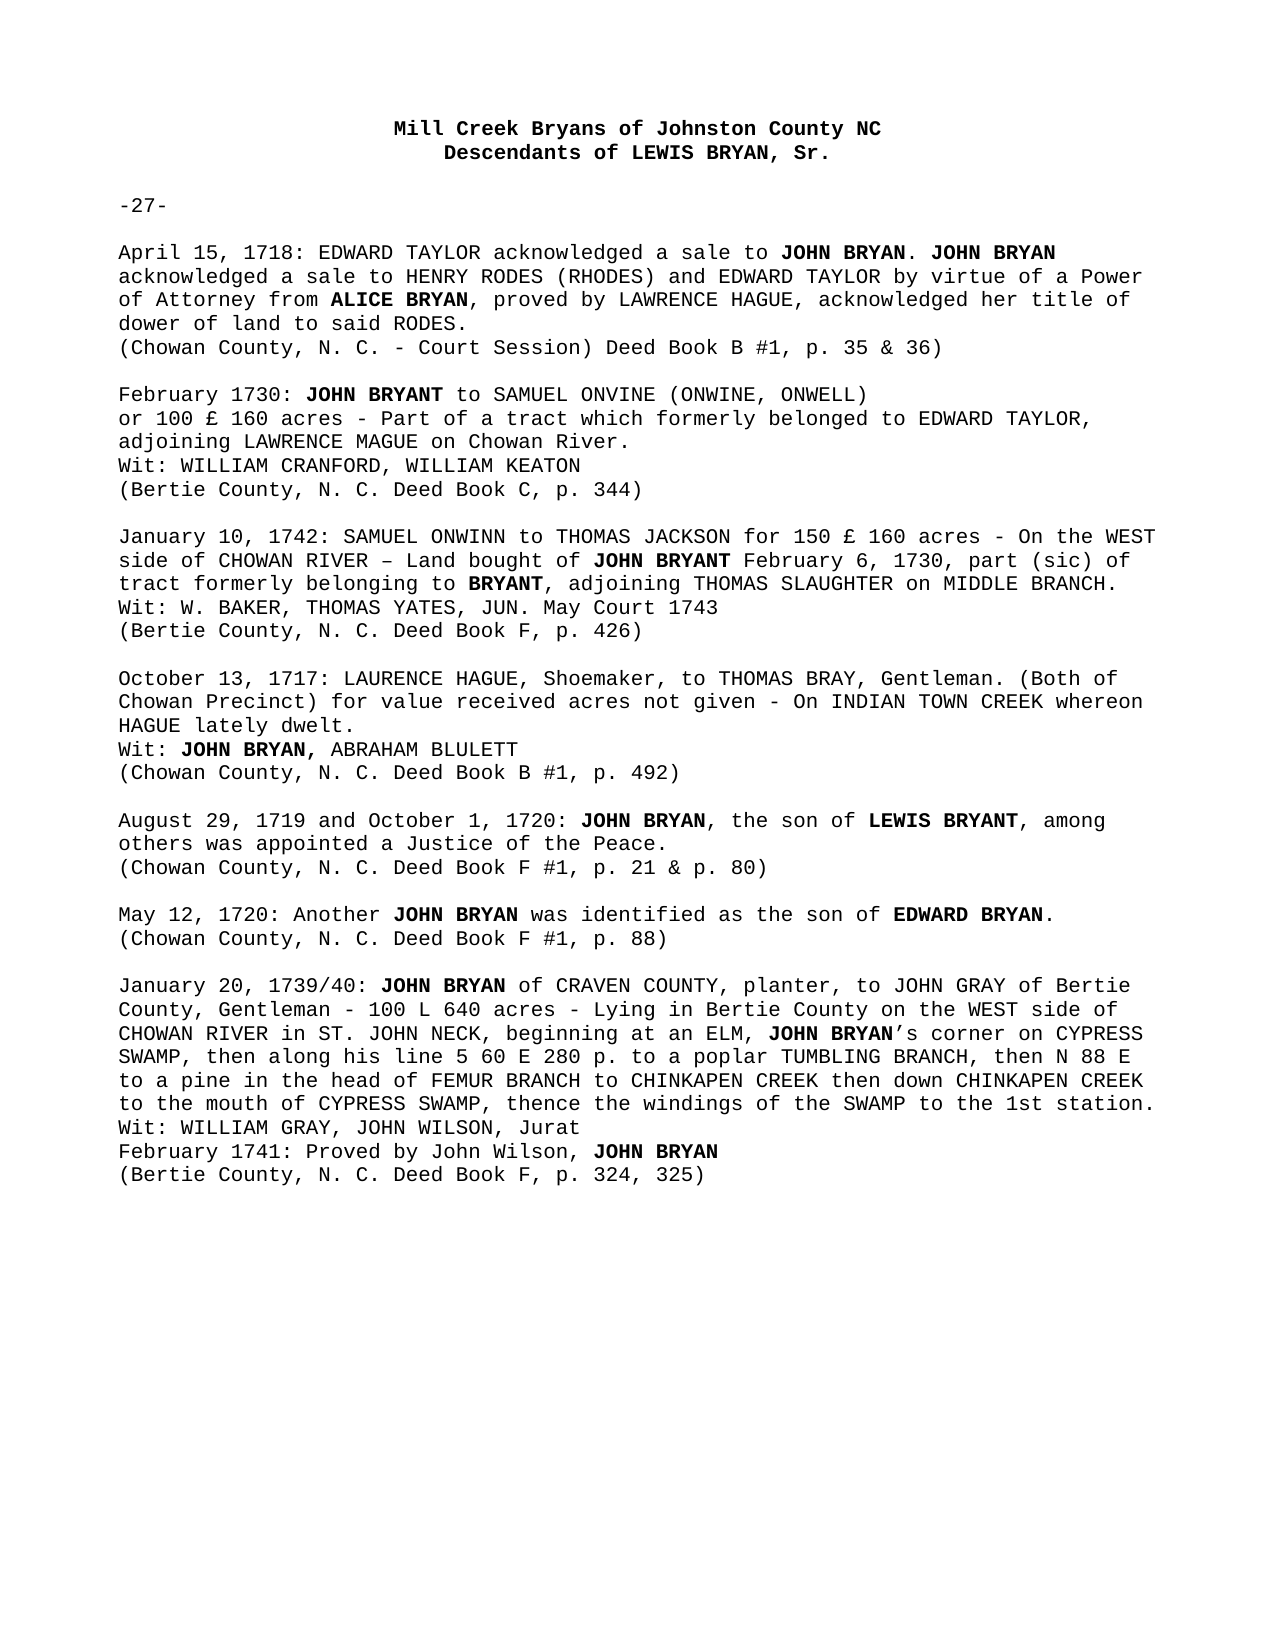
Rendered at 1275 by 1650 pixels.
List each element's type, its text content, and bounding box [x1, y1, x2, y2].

text January 10, 1742: SAMUEL ONWINN to THOMAS JACKSON for 150 £ 160 acres - On the WEST side of CHOWAN RIVER – Land bought of JOHN BRYANT February 6, 1730, part (sic) of tract formerly belonging to BRYANT, adjoining THOMAS SLAUGHTER on MIDDLE BRANCH. [118, 526, 1157, 597]
text (Chowan County, N. C. Deed Book F #1, p. 21 & p. 80) [118, 857, 1157, 881]
text or 100 £ 160 acres - Part of a tract which formerly belonged to EDWARD TAYLOR, [118, 408, 1157, 431]
text adjoining LAWRENCE MAGUE on Chowan River. [118, 431, 1157, 455]
text (Chowan County, N. C. Deed Book B #1, p. 492) [118, 762, 1157, 786]
text February 1730: JOHN BRYANT to SAMUEL ONVINE (ONWINE, ONWELL) [118, 384, 1157, 408]
text April 15, 1718: EDWARD TAYLOR acknowledged a sale to JOHN BRYAN. JOHN BRYAN acknowledged a sale to HENRY RODES (RHODES) and EDWARD TAYLOR by virtue of a Power of Attorney from ALICE BRYAN, proved by LAWRENCE HAGUE, acknowledged her title of dower of land to said RODES. [118, 242, 1157, 337]
text October 13, 1717: LAURENCE HAGUE, Shoemaker, to THOMAS BRAY, Gentleman. (Both of Chowan Precinct) for value received acres not given - On INDIAN TOWN CREEK whereon HAGUE lately dwelt. [118, 668, 1157, 739]
text January 20, 1739/40: JOHN BRYAN of CRAVEN COUNTY, planter, to JOHN GRAY of Bertie County, Gentleman - 100 L 640 acres - Lying in Bertie County on the WEST side of CHOWAN RIVER in ST. JOHN NECK, beginning at an ELM, JOHN BRYAN’s corner on CYPRESS SWAMP, then along his line 5 60 E 280 p. to a poplar TUMBLING BRANCH, then N 88 E to a pine in the head of FEMUR BRANCH to CHINKAPEN CREEK then down CHINKAPEN CREEK to the mouth of CYPRESS SWAMP, thence the windings of the SWAMP to the 1st station. [118, 975, 1157, 1117]
text (Bertie County, N. C. Deed Book F, p. 426) [118, 621, 1157, 644]
text Wit: WILLIAM GRAY, JOHN WILSON, Jurat [118, 1117, 1157, 1141]
text -27- [118, 195, 1157, 218]
text February 1741: Proved by John Wilson, John BRYAN [118, 1141, 1157, 1164]
text May 12, 1720: Another JOHN BRYAN was identified as the son of EDWARD BRYAN. [118, 904, 1157, 928]
text Wit: JOHN BRYAN, ABRAHAM BLULETT [118, 739, 1157, 762]
text Wit: W. BAKER, THOMAS YATES, JUN. May Court 1743 [118, 597, 1157, 621]
text (Bertie County, N. C. Deed Book F, p. 324, 325) [118, 1164, 1157, 1188]
text August 29, 1719 and October 1, 1720: JOHN BRYAN, the son of LEWIS BRYANT, among others was appointed a Justice of the Peace. [118, 810, 1157, 857]
text (Chowan County, N. C. Deed Book F #1, p. 88) [118, 928, 1157, 952]
text Wit: WILLIAM CRANFORD, WILLIAM KEATON [118, 455, 1157, 479]
text (Bertie County, N. C. Deed Book C, p. 344) [118, 479, 1157, 502]
text (Chowan County, N. C. - Court Session) Deed Book B #1, p. 35 & 36) [118, 337, 1157, 360]
